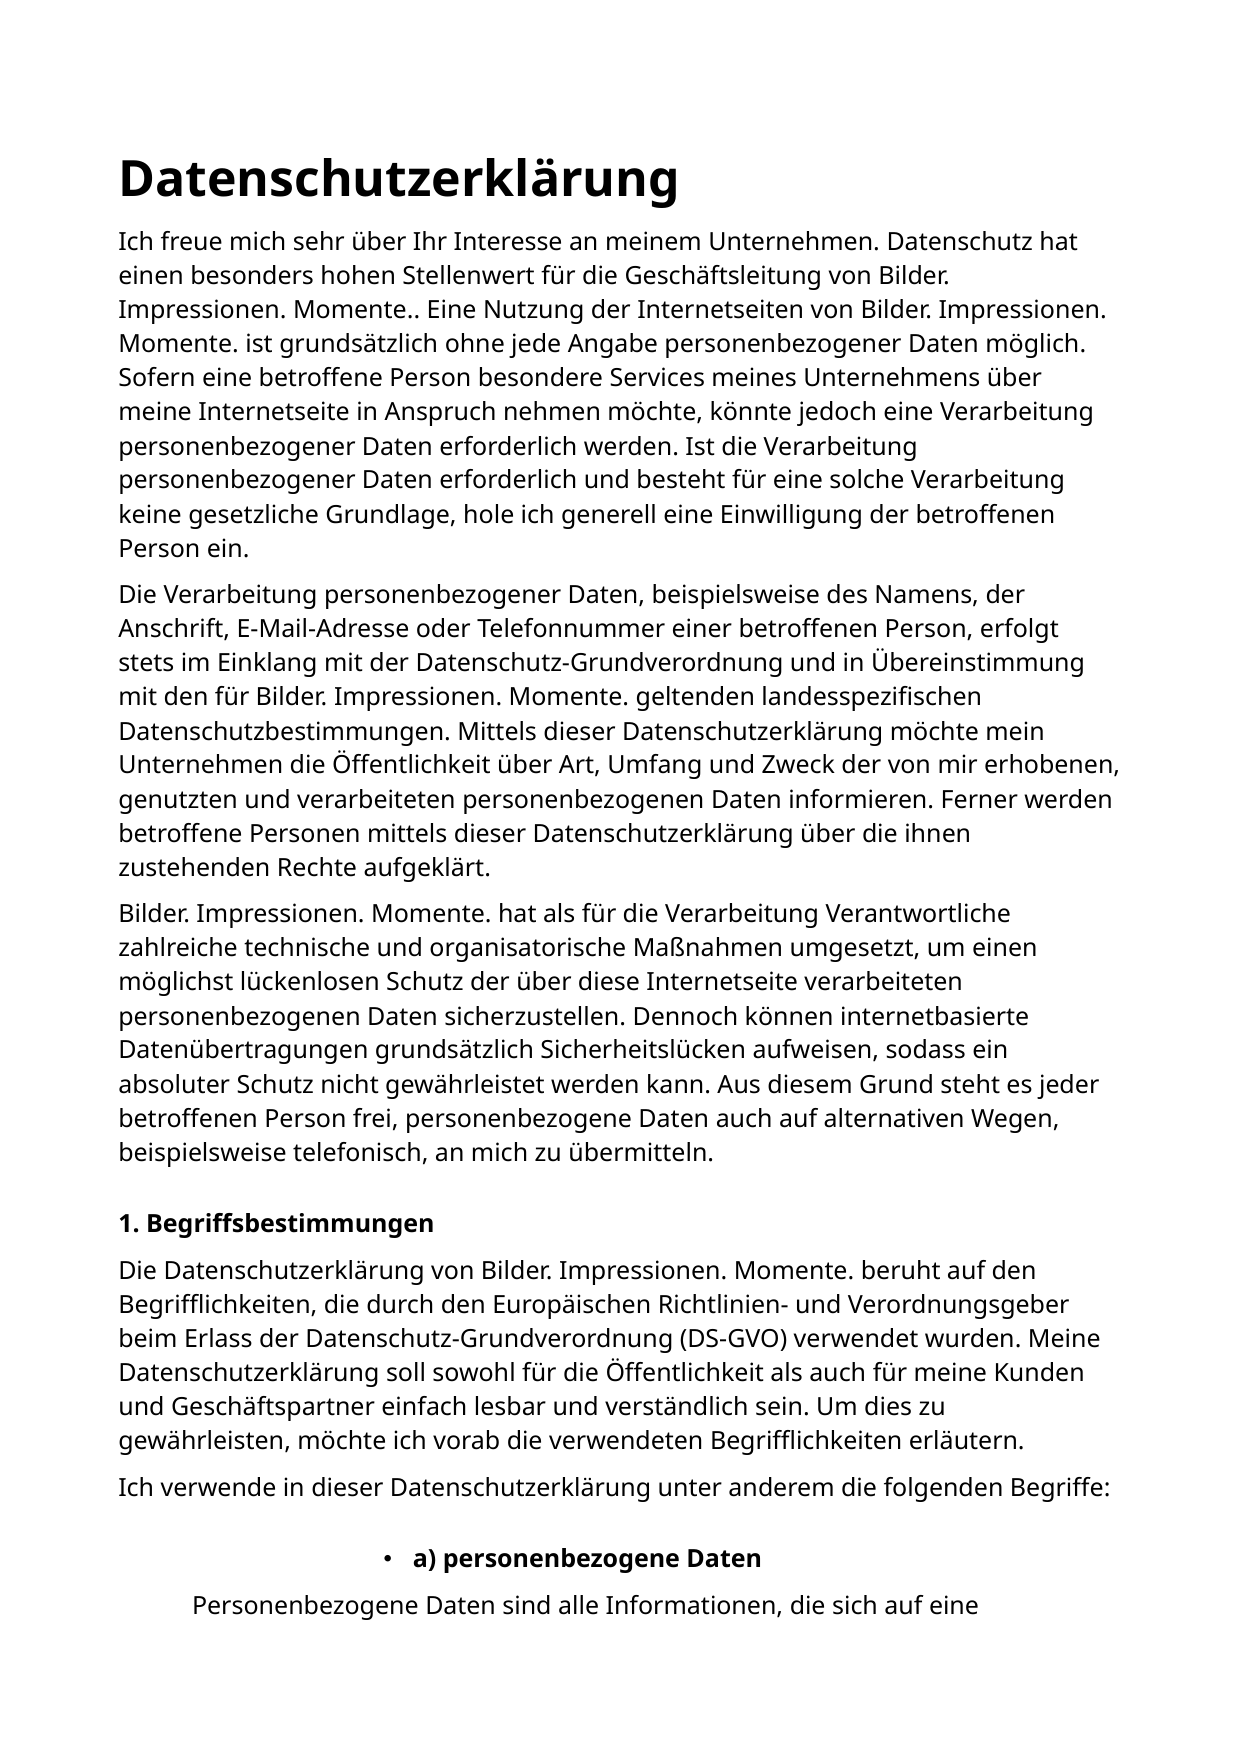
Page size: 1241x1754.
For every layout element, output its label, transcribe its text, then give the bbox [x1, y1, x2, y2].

text Ich verwende in dieser Datenschutzerklärung unter anderem die folgenden Begriffe: [118, 1469, 1122, 1503]
text Die Verarbeitung personenbezogener Daten, beispielsweise des Namens, der Anschrift, E-Mail-Adresse oder Telefonnummer einer betroffenen Person, erfolgt stets im Einklang mit der Datenschutz-Grundverordnung und in Übereinstimmung mit den für Bilder. Impressionen. Momente. geltenden landesspezifischen Datenschutzbestimmungen. Mittels dieser Datenschutzerklärung möchte mein Unternehmen die Öffentlichkeit über Art, Umfang und Zweck der von mir erhobenen, genutzten und verarbeiteten personenbezogenen Daten informieren. Ferner werden betroffene Personen mittels dieser Datenschutzerklärung über die ihnen zustehenden Rechte aufgeklärt. [118, 577, 1122, 883]
subtitle a) personenbezogene Daten [383, 1541, 1122, 1575]
list Personenbezogene Daten sind alle Informationen, die sich auf eine [162, 1587, 1122, 1622]
text Ich freue mich sehr über Ihr Interesse an meinem Unternehmen. Datenschutz hat einen besonders hohen Stellenwert für die Geschäftsleitung von Bilder. Impressionen. Momente.. Eine Nutzung der Internetseiten von Bilder. Impressionen. Momente. ist grundsätzlich ohne jede Angabe personenbezogener Daten möglich. Sofern eine betroffene Person besondere Services meines Unternehmens über meine Internetseite in Anspruch nehmen möchte, könnte jedoch eine Verarbeitung personenbezogener Daten erforderlich werden. Ist die Verarbeitung personenbezogener Daten erforderlich und besteht für eine solche Verarbeitung keine gesetzliche Grundlage, hole ich generell eine Einwilligung der betroffenen Person ein. [118, 224, 1122, 564]
text Bilder. Impressionen. Momente. hat als für die Verarbeitung Verantwortliche zahlreiche technische und organisatorische Maßnahmen umgesetzt, um einen möglichst lückenlosen Schutz der über diese Internetseite verarbeiteten personenbezogenen Daten sicherzustellen. Dennoch können internetbasierte Datenübertragungen grundsätzlich Sicherheitslücken aufweisen, sodass ein absoluter Schutz nicht gewährleistet werden kann. Aus diesem Grund steht es jeder betroffenen Person frei, personenbezogene Daten auch auf alternativen Wegen, beispielsweise telefonisch, an mich zu übermitteln. [118, 896, 1122, 1168]
subtitle 1. Begriffsbestimmungen [118, 1206, 1122, 1240]
text Die Datenschutzerklärung von Bilder. Impressionen. Momente. beruht auf den Begrifflichkeiten, die durch den Europäischen Richtlinien- und Verordnungsgeber beim Erlass der Datenschutz-Grundverordnung (DS-GVO) verwendet wurden. Meine Datenschutzerklärung soll sowohl für die Öffentlichkeit als auch für meine Kunden und Geschäftspartner einfach lesbar und verständlich sein. Um dies zu gewährleisten, möchte ich vorab die verwendeten Begrifflichkeiten erläutern. [118, 1252, 1122, 1457]
subtitle Datenschutzerklärung [118, 143, 1122, 211]
